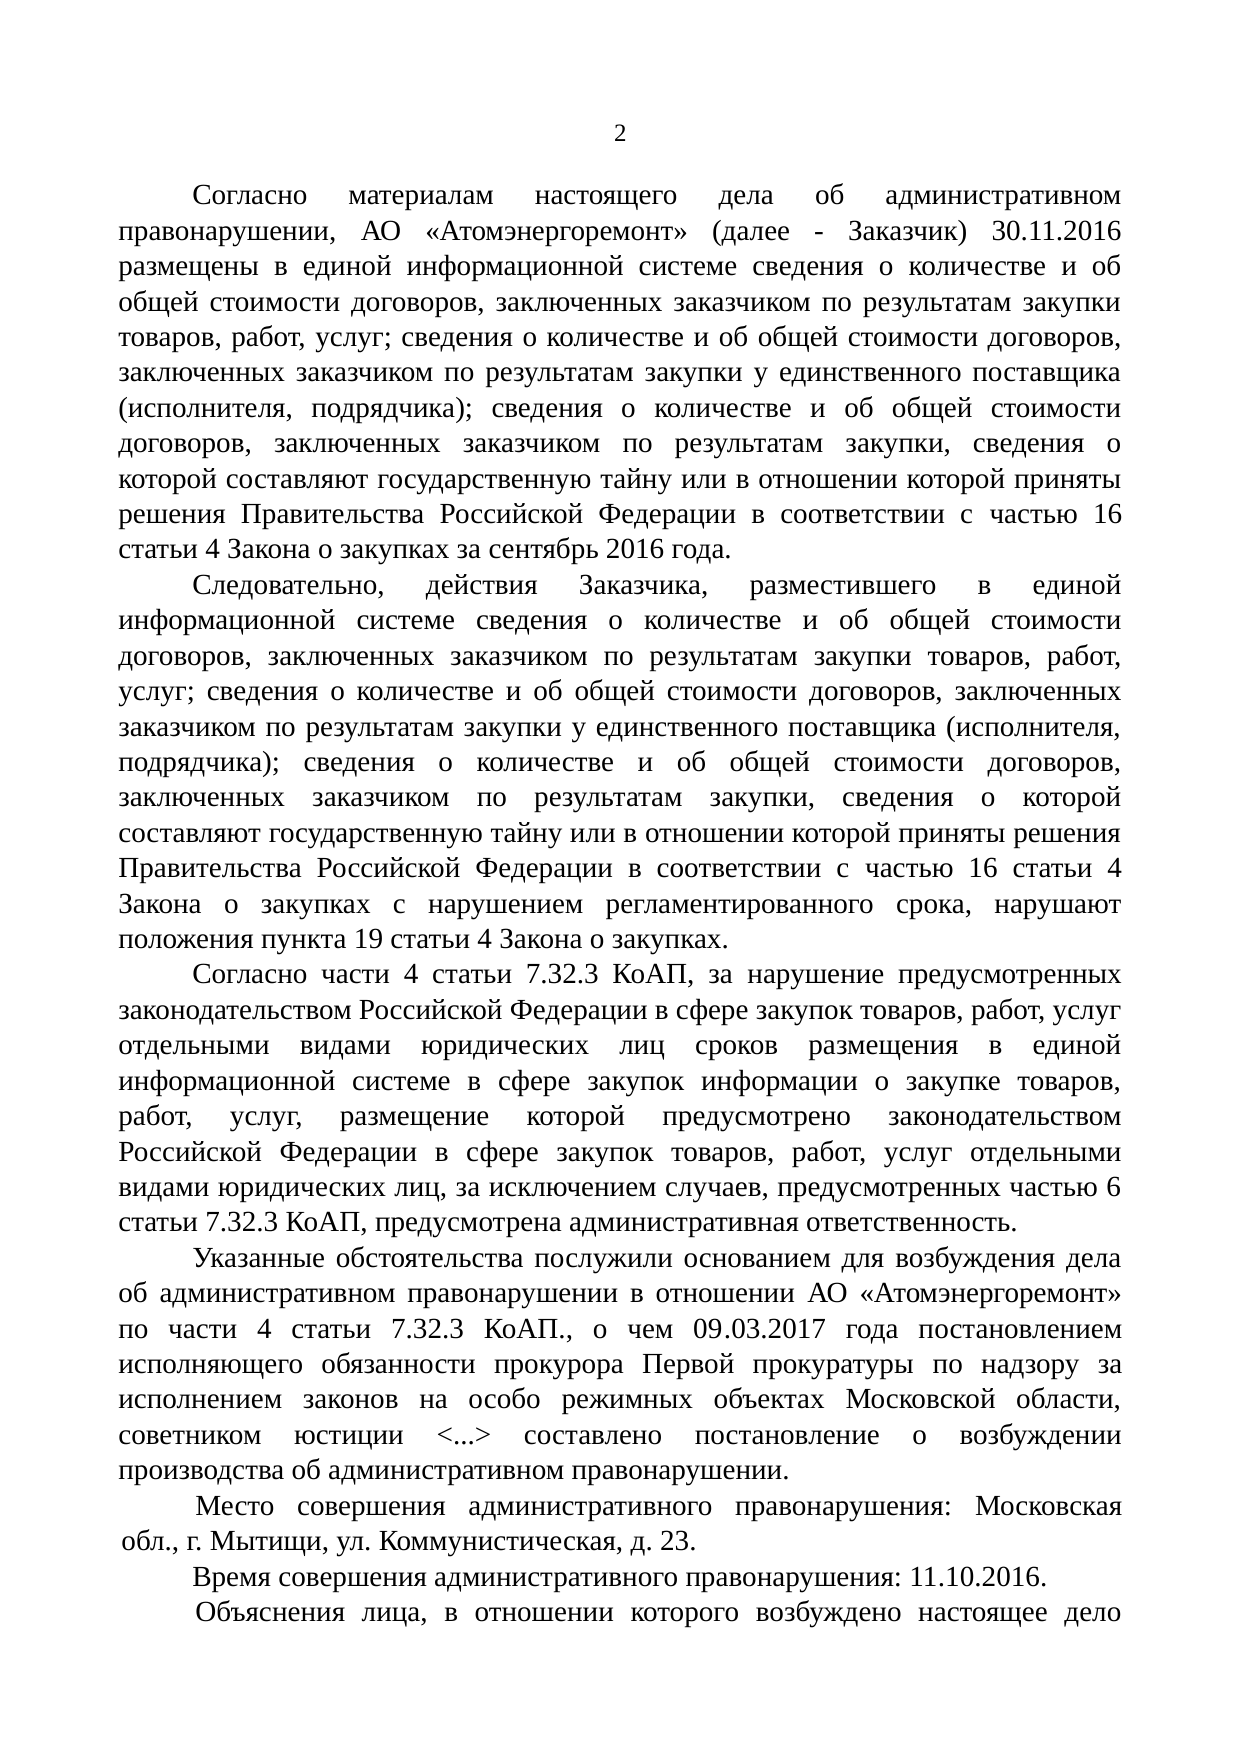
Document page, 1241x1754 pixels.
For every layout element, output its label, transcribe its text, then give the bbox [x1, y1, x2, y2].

text Время совершения административного правонарушения: 11.10.2016. [118, 1558, 1122, 1593]
text Указанные обстоятельства послужили основанием для возбуждения дела об административном правонарушении в отношении АО «Атомэнергоремонт» по части 4 статьи 7.32.3 КоАП., о чем 09.03.2017 года постановлением исполняющего обязанности прокурора Первой прокуратуры по надзору за исполнением законов на особо режимных объектах Московской области, советником юстиции <...> составлено постановление о возбуждении производства об административном правонарушении. [118, 1239, 1122, 1487]
text Согласно части 4 статьи 7.32.3 КоАП, за нарушение предусмотренных законодательством Российской Федерации в сфере закупок товаров, работ, услуг отдельными видами юридических лиц сроков размещения в единой информационной системе в сфере закупок информации о закупке товаров, работ, услуг, размещение которой предусмотрено законодательством Российской Федерации в сфере закупок товаров, работ, услуг отдельными видами юридических лиц, за исключением случаев, предусмотренных частью 6 статьи 7.32.3 КоАП, предусмотрена административная ответственность. [118, 956, 1122, 1239]
text Объяснения лица, в отношении которого возбуждено настоящее дело [121, 1593, 1122, 1628]
text Следовательно, действия Заказчика, разместившего в единой информационной системе сведения о количестве и об общей стоимости договоров, заключенных заказчиком по результатам закупки товаров, работ, услуг; сведения о количестве и об общей стоимости договоров, заключенных заказчиком по результатам закупки у единственного поставщика (исполнителя, подрядчика); сведения о количестве и об общей стоимости договоров, заключенных заказчиком по результатам закупки, сведения о которой составляют государственную тайну или в отношении которой приняты решения Правительства Российской Федерации в соответствии с частью 16 статьи 4 Закона о закупках с нарушением регламентированного срока, нарушают положения пункта 19 статьи 4 Закона о закупках. [118, 566, 1122, 956]
text Согласно материалам настоящего дела об административном правонарушении, АО «Атомэнергоремонт» (далее - Заказчик) 30.11.2016 размещены в единой информационной системе сведения о количестве и об общей стоимости договоров, заключенных заказчиком по результатам закупки товаров, работ, услуг; сведения о количестве и об общей стоимости договоров, заключенных заказчиком по результатам закупки у единственного поставщика (исполнителя, подрядчика); сведения о количестве и об общей стоимости договоров, заключенных заказчиком по результатам закупки, сведения о которой составляют государственную тайну или в отношении которой приняты решения Правительства Российской Федерации в соответствии с частью 16 статьи 4 Закона о закупках за сентябрь 2016 года. [118, 176, 1122, 566]
text Место совершения административного правонарушения: Московская обл., г. Мытищи, ул. Коммунистическая, д. 23. [121, 1487, 1122, 1558]
